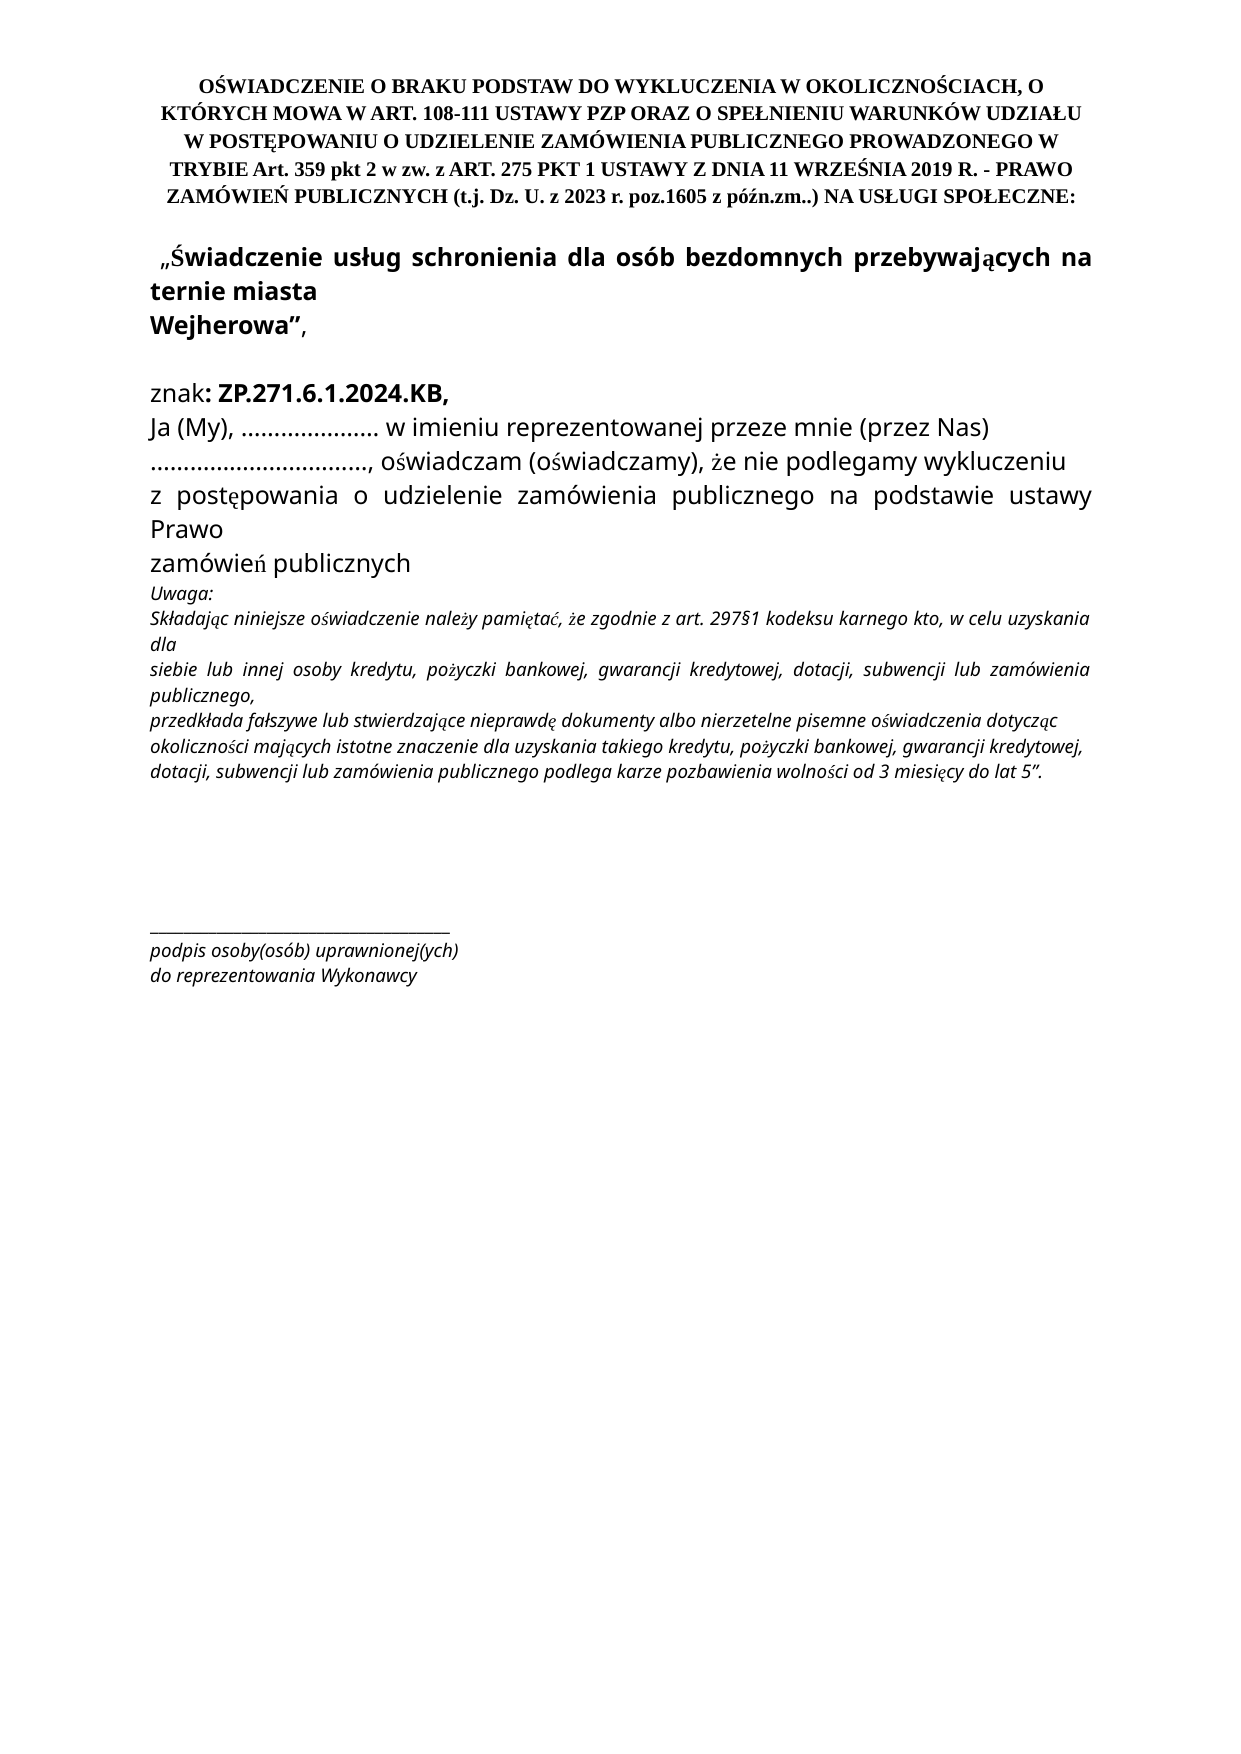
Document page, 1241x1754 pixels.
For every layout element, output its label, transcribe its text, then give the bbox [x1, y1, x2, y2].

text siebie lub innej osoby kredytu, pożyczki bankowej, gwarancji kredytowej, dotacji, subwencji lub zamówienia publicznego, [150, 657, 1092, 708]
text Składając niniejsze oświadczenie należy pamiętać, że zgodnie z art. 297§1 kodeksu karnego kto, w celu uzyskania dla [150, 606, 1092, 657]
text Wejherowa”, [150, 307, 1092, 342]
text „Świadczenie usług schronienia dla osób bezdomnych przebywających na ternie miasta [150, 239, 1092, 307]
text z postępowania o udzielenie zamówienia publicznego na podstawie ustawy Prawo [150, 478, 1092, 546]
text zamówień publicznych [150, 546, 1092, 580]
text znak: ZP.271.6.1.2024.KB, [150, 376, 1092, 410]
text przedkłada fałszywe lub stwierdzające nieprawdę dokumenty albo nierzetelne pisemne oświadczenia dotycząc [150, 708, 1092, 733]
text Ja (My), ………………… w imieniu reprezentowanej przeze mnie (przez Nas) [150, 410, 1092, 444]
text dotacji, subwencji lub zamówienia publicznego podlega karze pozbawienia wolności od 3 miesięcy do lat 5”. [150, 759, 1092, 784]
text OŚWIADCZENIE O BRAKU PODSTAW DO WYKLUCZENIA W OKOLICZNOŚCIACH, O KTÓRYCH MOWA W ART. 108-111 USTAWY PZP ORAZ O SPEŁNIENIU WARUNKÓW UDZIAŁU W POSTĘPOWANIU O UDZIELENIE ZAMÓWIENIA PUBLICZNEGO PROWADZONEGO W TRYBIE Art. 359 pkt 2 w zw. z ART. 275 PKT 1 USTAWY Z DNIA 11 WRZEŚNIA 2019 R. - PRAWO ZAMÓWIEŃ PUBLICZNYCH (t.j. Dz. U. z 2023 r. poz.1605 z późn.zm..) NA USŁUGI SPOŁECZNE: [150, 74, 1092, 208]
text podpis osoby(osób) uprawnionej(ych) [150, 937, 1092, 963]
text Uwaga: [150, 580, 1092, 606]
text do reprezentowania Wykonawcy [150, 963, 1092, 988]
text okoliczności mających istotne znaczenie dla uzyskania takiego kredytu, pożyczki bankowej, gwarancji kredytowej, [150, 733, 1092, 759]
text ____________________________________ [150, 912, 1092, 937]
text ……………………………, oświadczam (oświadczamy), że nie podlegamy wykluczeniu [150, 444, 1092, 478]
